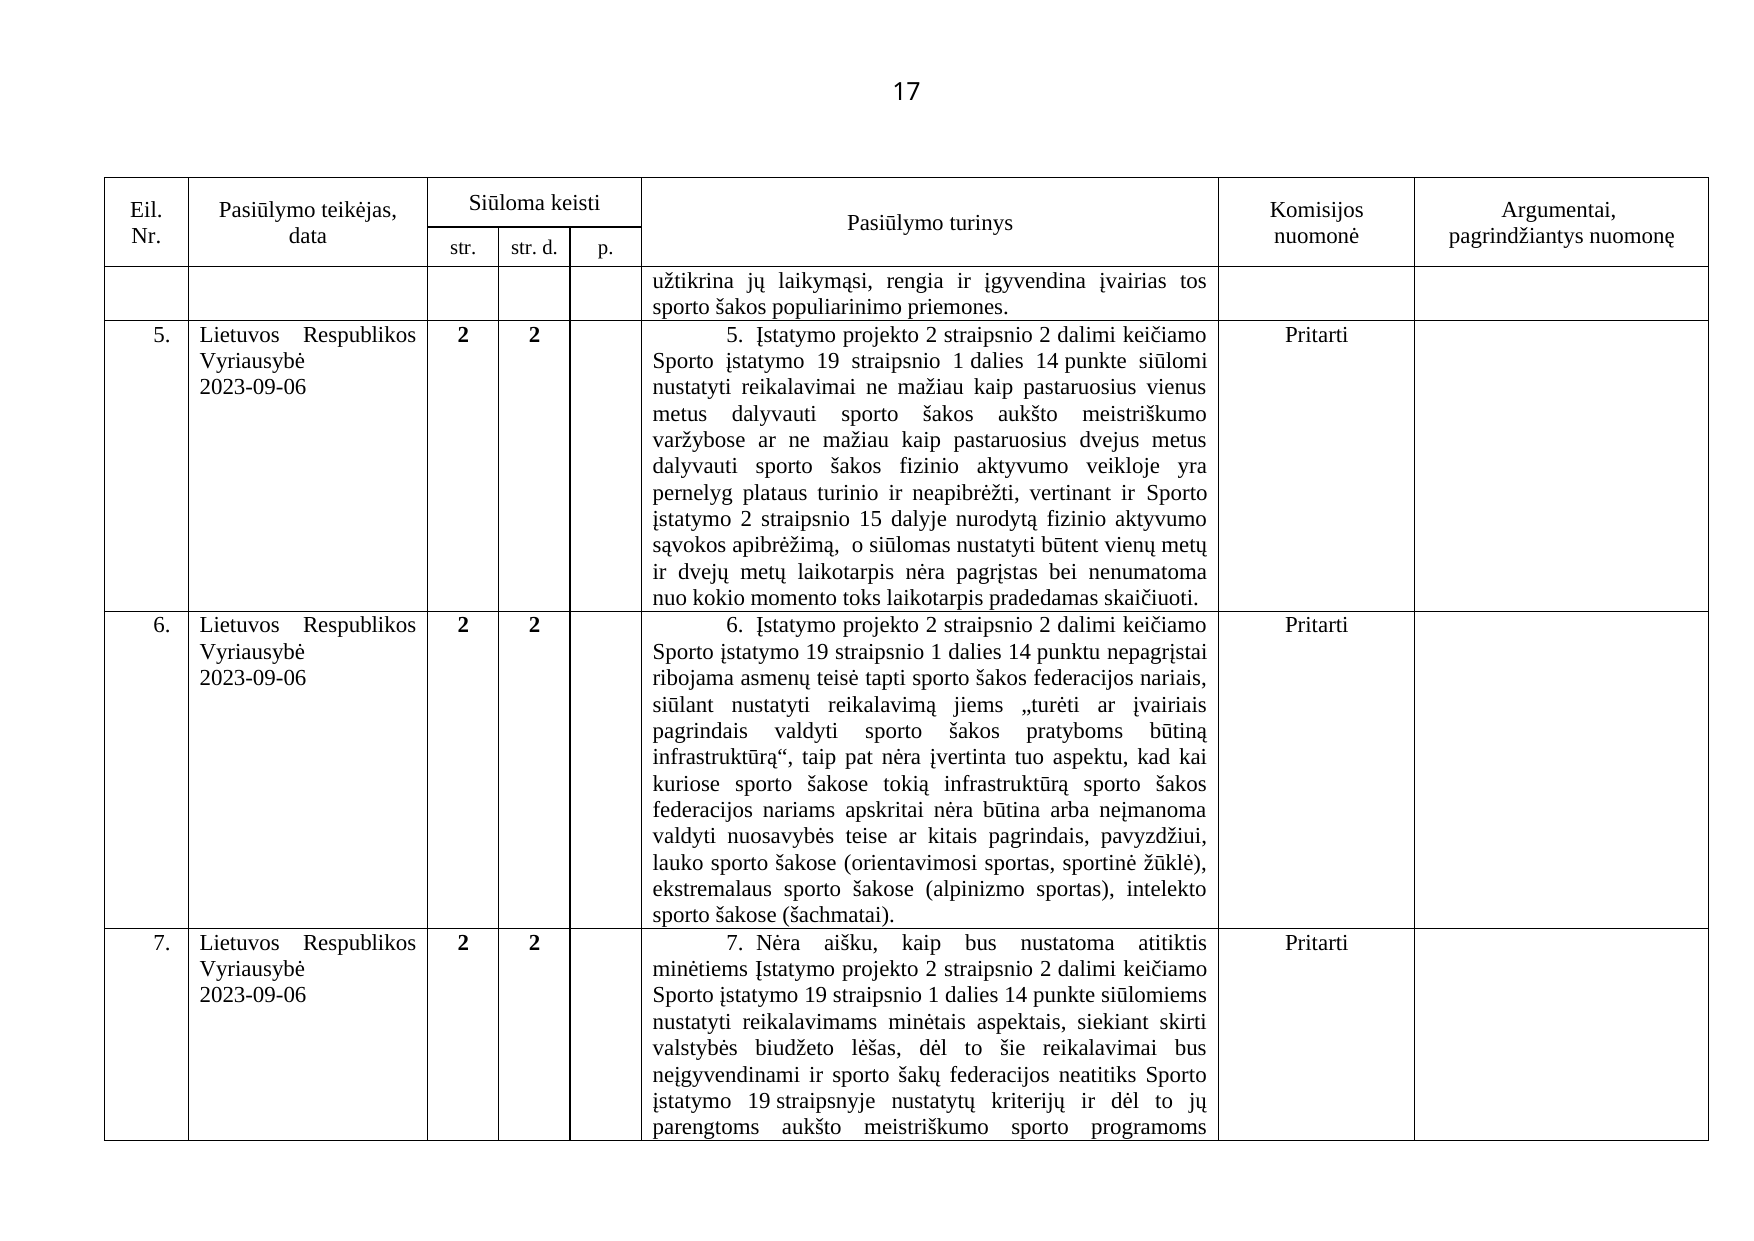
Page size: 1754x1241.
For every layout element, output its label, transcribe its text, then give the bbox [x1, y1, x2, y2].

table_cell užtikrina jų laikymąsi, rengia ir įgyvendina įvairias tos sporto šakos populiarinimo priemones. [642, 267, 1218, 319]
table_cell p. [571, 228, 641, 266]
table_cell str. d. [499, 228, 569, 266]
table_cell 2 [428, 929, 498, 1140]
table_cell [105, 321, 188, 611]
table_cell [571, 321, 641, 611]
table_cell [105, 929, 188, 1140]
table_header Pasiūlymo teikėjas, data [189, 178, 427, 266]
table_cell [105, 267, 188, 319]
table_header Eil. Nr. [105, 178, 188, 266]
table_cell [105, 612, 188, 928]
table_cell str. [428, 228, 498, 266]
table_cell Lietuvos Respublikos Vyriausybė 2023-09-06 [189, 321, 427, 611]
table_header Komisijos nuomonė [1219, 178, 1414, 266]
table_cell [499, 267, 569, 319]
table_cell [1415, 267, 1708, 319]
table_cell 5. Įstatymo projekto 2 straipsnio 2 dalimi keičiamo Sporto įstatymo 19 straipsnio 1 dalies 14 punkte siūlomi nustatyti reikalavimai ne mažiau kaip pastaruosius vienus metus dalyvauti sporto šakos aukšto meistriškumo varžybose ar ne mažiau kaip pastaruosius dvejus metus dalyvauti sporto šakos fizinio aktyvumo veikloje yra pernelyg plataus turinio ir neapibrėžti, vertinant ir Sporto įstatymo 2 straipsnio 15 dalyje nurodytą fizinio aktyvumo sąvokos apibrėžimą, o siūlomas nustatyti būtent vienų metų ir dvejų metų laikotarpis nėra pagrįstas bei nenumatoma nuo kokio momento toks laikotarpis pradedamas skaičiuoti. [642, 321, 1218, 611]
table_header Pasiūlymo turinys [642, 178, 1218, 266]
table_cell 2 [499, 321, 569, 611]
table_cell 2 [428, 321, 498, 611]
table_cell [189, 267, 427, 319]
table_cell Lietuvos Respublikos Vyriausybė 2023-09-06 [189, 612, 427, 928]
table_cell Pritarti [1219, 321, 1414, 611]
table_cell [571, 929, 641, 1140]
table_cell 2 [428, 612, 498, 928]
table_cell Pritarti [1219, 929, 1414, 1140]
table_cell [428, 267, 498, 319]
table_cell Lietuvos Respublikos Vyriausybė 2023-09-06 [189, 929, 427, 1140]
table_cell [1415, 612, 1708, 928]
table_cell 2 [499, 612, 569, 928]
table_cell [1415, 929, 1708, 1140]
table_cell Pritarti [1219, 612, 1414, 928]
table_header Siūloma keisti [428, 178, 641, 226]
table_cell [1415, 321, 1708, 611]
table_cell 2 [499, 929, 569, 1140]
table_cell [571, 612, 641, 928]
table_cell 7. Nėra aišku, kaip bus nustatoma atitiktis minėtiems Įstatymo projekto 2 straipsnio 2 dalimi keičiamo Sporto įstatymo 19 straipsnio 1 dalies 14 punkte siūlomiems nustatyti reikalavimams minėtais aspektais, siekiant skirti valstybės biudžeto lėšas, dėl to šie reikalavimai bus neįgyvendinami ir sporto šakų federacijos neatitiks Sporto įstatymo 19 straipsnyje nustatytų kriterijų ir dėl to jų parengtoms aukšto meistriškumo sporto programoms [642, 929, 1218, 1140]
table_cell [1219, 267, 1414, 319]
table_cell 6. Įstatymo projekto 2 straipsnio 2 dalimi keičiamo Sporto įstatymo 19 straipsnio 1 dalies 14 punktu nepagrįstai ribojama asmenų teisė tapti sporto šakos federacijos nariais, siūlant nustatyti reikalavimą jiems „turėti ar įvairiais pagrindais valdyti sporto šakos pratyboms būtiną infrastruktūrą“, taip pat nėra įvertinta tuo aspektu, kad kai kuriose sporto šakose tokią infrastruktūrą sporto šakos federacijos nariams apskritai nėra būtina arba neįmanoma valdyti nuosavybės teise ar kitais pagrindais, pavyzdžiui, lauko sporto šakose (orientavimosi sportas, sportinė žūklė), ekstremalaus sporto šakose (alpinizmo sportas), intelekto sporto šakose (šachmatai). [642, 612, 1218, 928]
table_header Argumentai, pagrindžiantys nuomonę [1415, 178, 1708, 266]
table_cell [571, 267, 641, 319]
